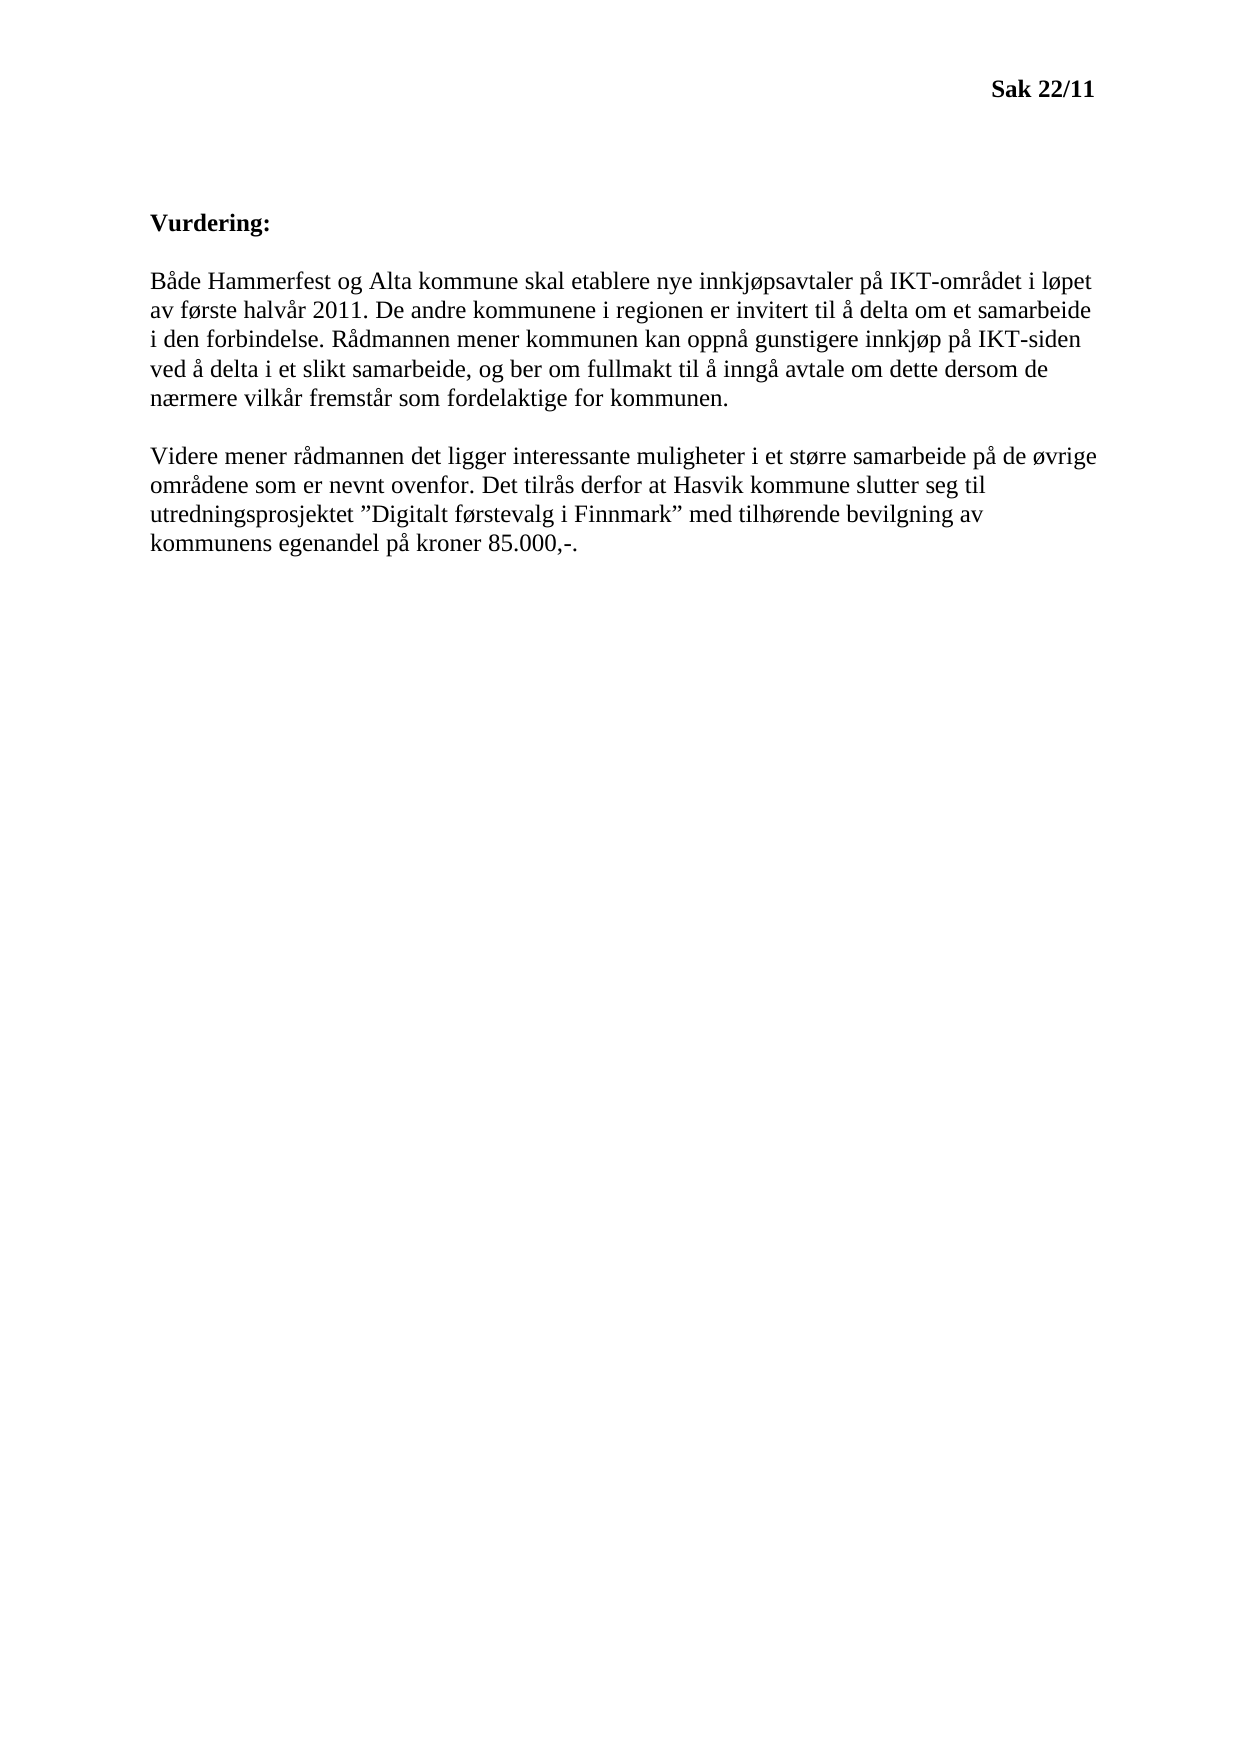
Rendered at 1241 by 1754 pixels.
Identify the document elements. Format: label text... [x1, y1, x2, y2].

text Videre mener rådmannen det ligger interessante muligheter i et større samarbeide på de øvrige områdene som er nevnt ovenfor. Det tilrås derfor at Hasvik kommune slutter seg til utredningsprosjektet ”Digitalt førstevalg i Finnmark” med tilhørende bevilgning av kommunens egenandel på kroner 85.000,-. [150, 441, 1100, 557]
text Både Hammerfest og Alta kommune skal etablere nye innkjøpsavtaler på IKT-området i løpet av første halvår 2011. De andre kommunene i regionen er invitert til å delta om et samarbeide i den forbindelse. Rådmannen mener kommunen kan oppnå gunstigere innkjøp på IKT-siden ved å delta i et slikt samarbeide, og ber om fullmakt til å inngå avtale om dette dersom de nærmere vilkår fremstår som fordelaktige for kommunen. [150, 266, 1100, 412]
text Vurdering: [150, 208, 1100, 237]
